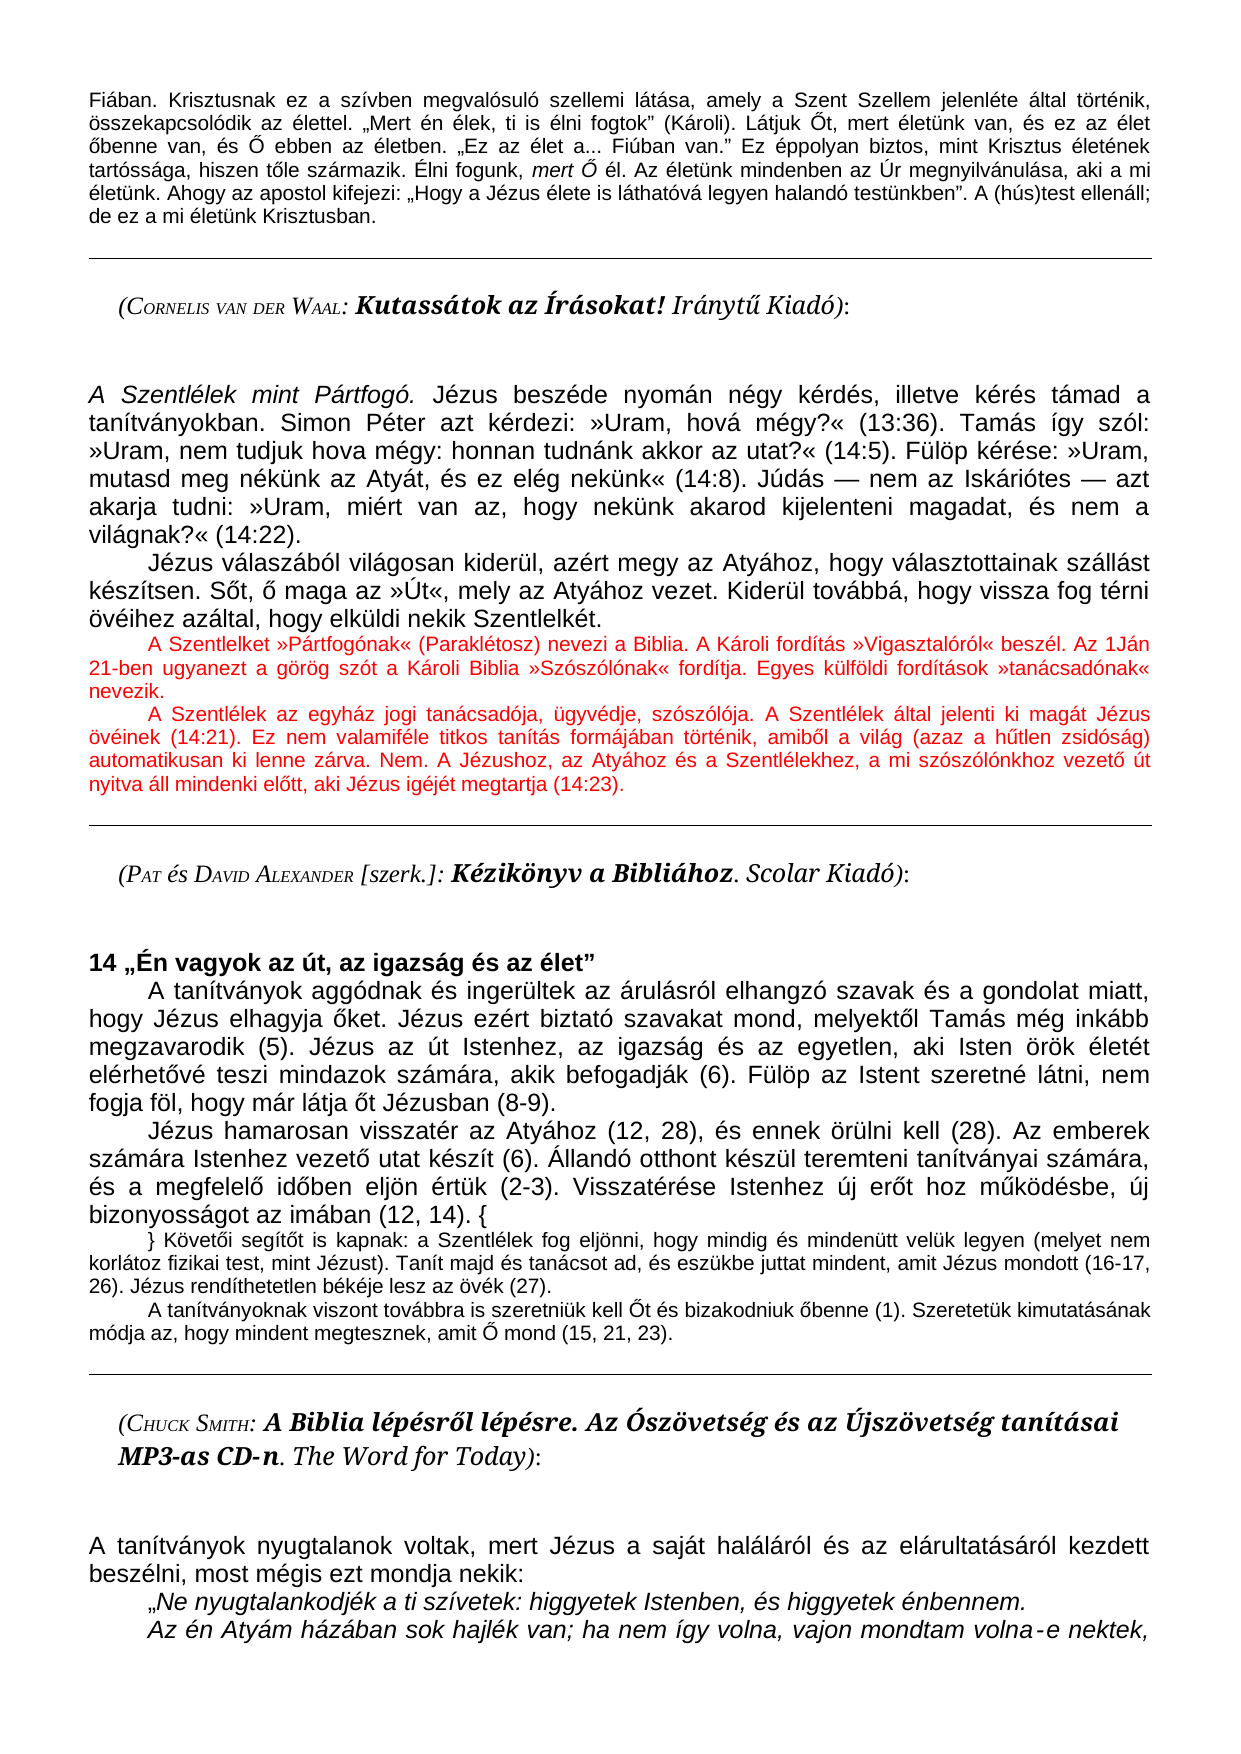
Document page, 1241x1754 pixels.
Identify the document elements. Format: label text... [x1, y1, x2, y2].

text A tanítványok nyugtalanok voltak, mert Jézus a saját haláláról és az elárultatásáról kezdett beszélni, most mégis ezt mondja nekik: [88, 1532, 1152, 1588]
text Az én Atyám házában sok hajlék van; ha nem így volna, vajon mondtam volna‑e nektek, [88, 1616, 1152, 1644]
text A Szentlelket »Pártfogónak« (Paraklétosz) nevezi a Biblia. A Károli fordítás »Vigasztalóról« beszél. Az 1Ján 21-ben ugyanezt a görög szót a Károli Biblia »Szószólónak« fordítja. Egyes külföldi fordítások »tanácsadónak« nevezik. [88, 633, 1152, 703]
text Jézus válaszából világosan kiderül, azért megy az Atyához, hogy választottainak szállást készítsen. Sőt, ő maga az »Út«, mely az Atyához vezet. Kiderül továbbá, hogy vissza fog térni övéihez azáltal, hogy elküldi nekik Szentlelkét. [88, 549, 1152, 633]
text A Szentlélek az egyház jogi tanácsadója, ügyvédje, szószólója. A Szentlélek által jelenti ki magát Jézus övéinek (14:21). Ez nem valamiféle titkos tanítás formájában történik, amiből a világ (azaz a hűtlen zsidóság) automatikusan ki lenne zárva. Nem. A Jézushoz, az Atyához és a Szentlélekhez, a mi szószólónkhoz vezető út nyitva áll mindenki előtt, aki Jézus igéjét megtartja (14:23). [88, 703, 1152, 796]
text „Ne nyugtalankodjék a ti szívetek: higgyetek Istenben, és higgyetek énbennem. [88, 1588, 1152, 1616]
text (Pat és David Alexander [szerk.]: Kézikönyv a Bibliához. Scolar Kiadó): [88, 826, 1152, 919]
text A tanítványok aggódnak és ingerültek az árulásról elhangzó szavak és a gondolat miatt, hogy Jézus elhagyja őket. Jézus ezért biztató szavakat mond, melyektől Tamás még inkább megzavarodik (5). Jézus az út Istenhez, az igazság és az egyetlen, aki Isten örök életét elérhetővé teszi mindazok számára, akik befogadják (6). Fülöp az Istent szeretné látni, nem fogja föl, hogy már látja őt Jézusban (8-9). [88, 977, 1152, 1117]
text Fiában. Krisztusnak ez a szívben megvalósuló szellemi látása, amely a Szent Szellem jelenléte által történik, összekapcsolódik az élettel. „Mert én élek, ti is élni fogtok” (Károli). Látjuk Őt, mert életünk van, és ez az élet őbenne van, és Ő ebben az életben. „Ez az élet a... Fiúban van.” Ez éppolyan biztos, mint Krisztus életének tartóssága, hiszen tőle származik. Élni fogunk, mert Ő él. Az életünk mindenben az Úr megnyilvánulása, aki a mi életünk. Ahogy az apostol kifejezi: „Hogy a Jézus élete is láthatóvá legyen halandó testünkben”. A (hús)test ellenáll; de ez a mi életünk Krisztusban. [88, 88, 1152, 228]
text } Követői segítőt is kapnak: a Szentlélek fog eljönni, hogy mindig és mindenütt velük legyen (melyet nem korlátoz fizikai test, mint Jézust). Tanít majd és tanácsot ad, és eszükbe juttat mindent, amit Jézus mondott (16-17, 26). Jézus rendíthetetlen békéje lesz az övék (27). [88, 1229, 1152, 1298]
text Jézus hamarosan visszatér az Atyához (12, 28), és ennek örülni kell (28). Az emberek számára Istenhez vezető utat készít (6). Állandó otthont készül teremteni tanítványai számára, és a megfelelő időben eljön értük (2-3). Visszatérése Istenhez új erőt hoz működésbe, új bizonyosságot az imában (12, 14). { [88, 1117, 1152, 1229]
text 14 „Én vagyok az út, az igazság és az élet” [88, 948, 1152, 977]
text (Chuck Smith: A Biblia lépésről lépésre. Az Ószövetség és az Újszövetség tanításai MP3-as CD‑n. The Word for Today): [88, 1375, 1152, 1502]
text A Szentlélek mint Pártfogó. Jézus beszéde nyomán négy kérdés, illetve kérés támad a tanítványokban. Simon Péter azt kérdezi: »Uram, hová mégy?« (13:36). Tamás így szól: »Uram, nem tudjuk hova mégy: honnan tudnánk akkor az utat?« (14:5). Fülöp kérése: »Uram, mutasd meg nékünk az Atyát, és ez elég nekünk« (14:8). Júdás ― nem az Iskáriótes — azt akarja tudni: »Uram, miért van az, hogy nekünk akarod kijelenteni magadat, és nem a világnak?« (14:22). [88, 381, 1152, 549]
text A tanítványoknak viszont továbbra is szeretniük kell Őt és bizakodniuk őbenne (1). Szeretetük kimutatásának módja az, hogy mindent megtesznek, amit Ő mond (15, 21, 23). [88, 1298, 1152, 1345]
text (Cornelis van der Waal: Kutassátok az Írásokat! Iránytű Kiadó): [88, 259, 1152, 351]
